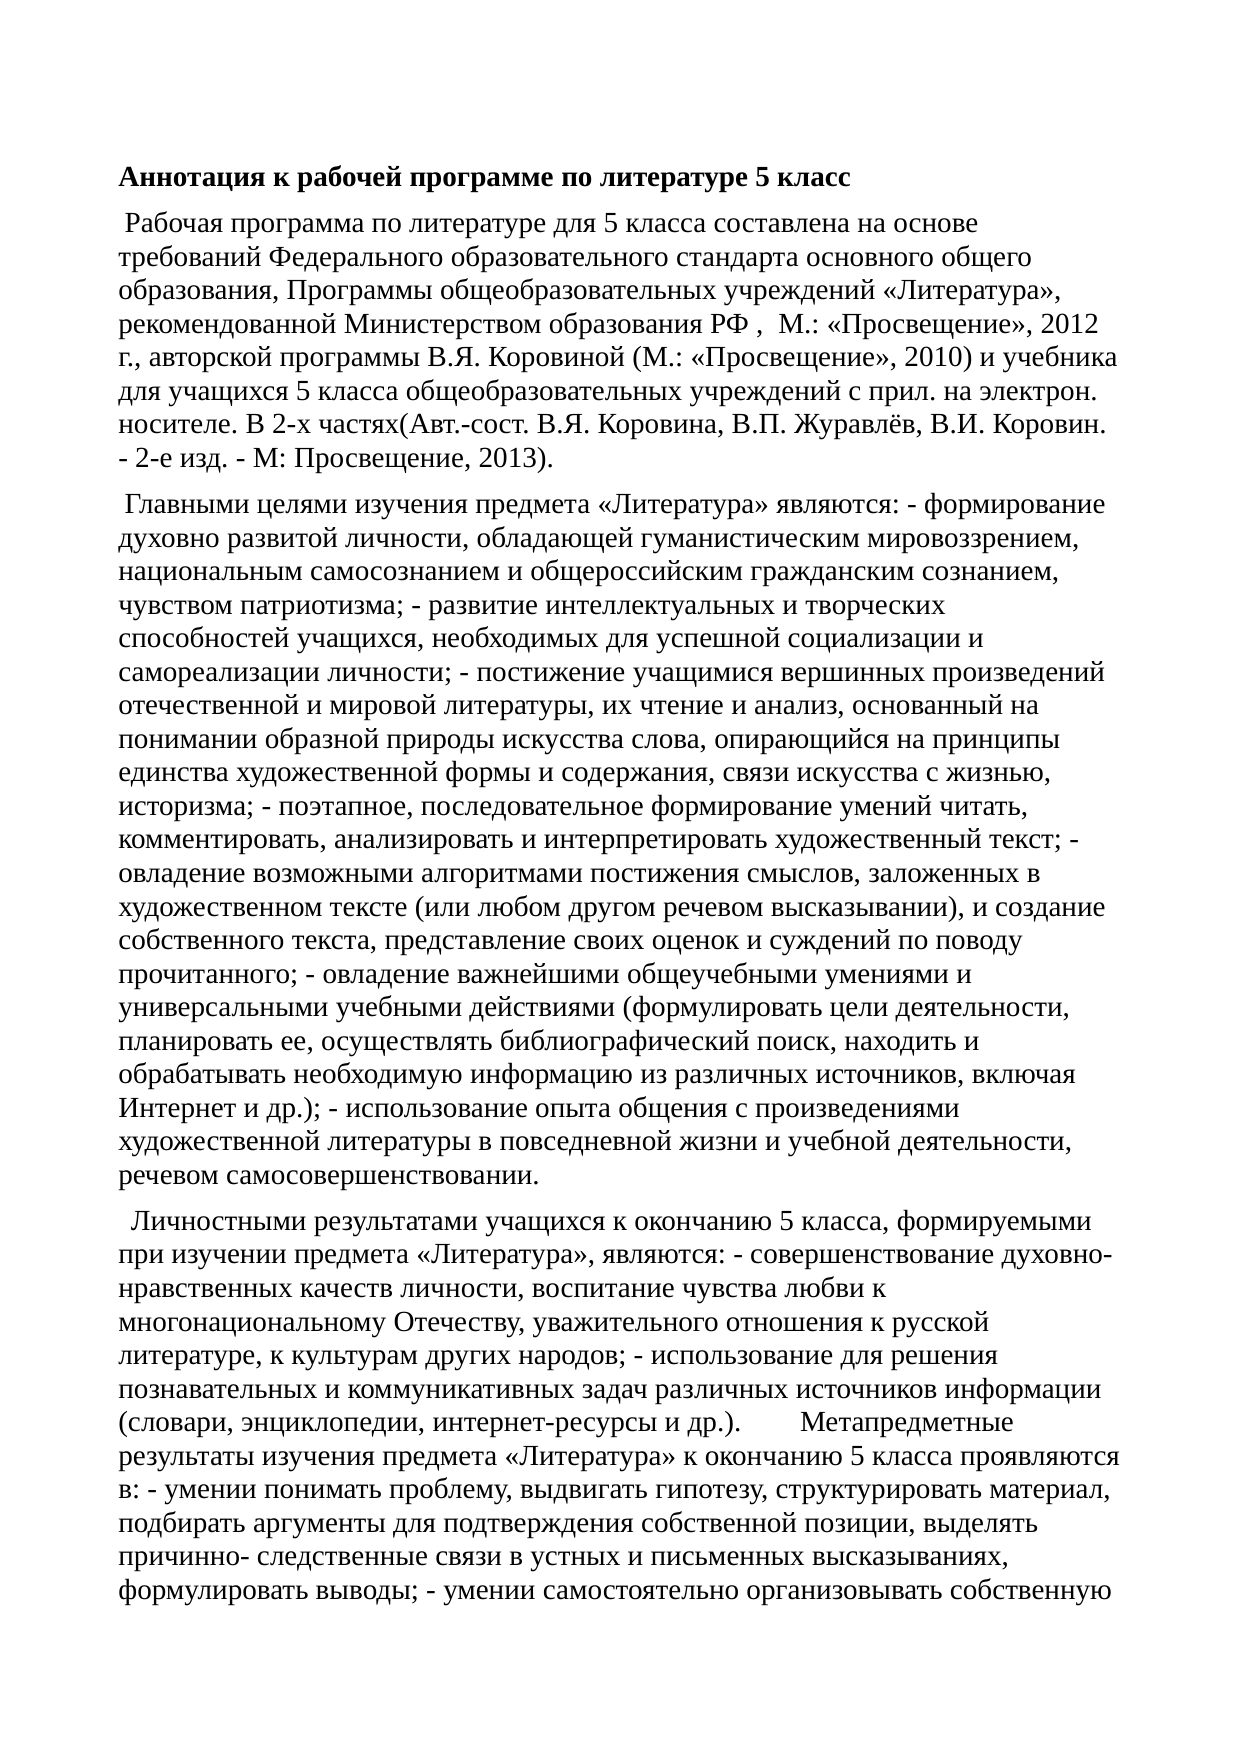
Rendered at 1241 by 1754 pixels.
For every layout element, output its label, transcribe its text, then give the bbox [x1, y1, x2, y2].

text Аннотация к рабочей программе по литературе 5 класс [118, 159, 1122, 193]
text Главными целями изучения предмета «Литература» являются: - формирование духовно развитой личности, обладающей гуманистическим мировоззрением, национальным самосознанием и общероссийским гражданским сознанием, чувством патриотизма; - развитие интеллектуальных и творческих способностей учащихся, необходимых для успешной социализации и самореализации личности; - постижение учащимися вершинных произведений отечественной и мировой литературы, их чтение и анализ, основанный на понимании образной природы искусства слова, опирающийся на принципы единства художественной формы и содержания, связи искусства с жизнью, историзма; - поэтапное, последовательное формирование умений читать, комментировать, анализировать и интерпретировать художественный текст; - овладение возможными алгоритмами постижения смыслов, заложенных в художественном тексте (или любом другом речевом высказывании), и создание собственного текста, представление своих оценок и суждений по поводу прочитанного; - овладение важнейшими общеучебными умениями и универсальными учебными действиями (формулировать цели деятельности, планировать ее, осуществлять библиографический поиск, находить и обрабатывать необходимую информацию из различных источников, включая Интернет и др.); - использование опыта общения с произведениями художественной литературы в повседневной жизни и учебной деятельности, речевом самосовершенствовании. [118, 486, 1122, 1191]
text Личностными результатами учащихся к окончанию 5 класса, формируемыми при изучении предмета «Литература», являются: - совершенствование духовно-нравственных качеств личности, воспитание чувства любви к многонациональному Отечеству, уважительного отношения к русской литературе, к культурам других народов; - использование для решения познавательных и коммуникативных задач различных источников информации (словари, энциклопедии, интернет-ресурсы и др.). Метапредметные результаты изучения предмета «Литература» к окончанию 5 класса проявляются в: - умении понимать проблему, выдвигать гипотезу, структурировать материал, подбирать аргументы для подтверждения собственной позиции, выделять причинно- следственные связи в устных и письменных высказываниях, формулировать выводы; - умении самостоятельно организовывать собственную [118, 1203, 1122, 1606]
text Рабочая программа по литературе для 5 класса составлена на основе требований Федерального образовательного стандарта основного общего образования, Программы общеобразовательных учреждений «Литература», рекомендованной Министерством образования РФ , М.: «Просвещение», 2012 г., авторской программы В.Я. Коровиной (М.: «Просвещение», 2010) и учебника для учащихся 5 класса общеобразовательных учреждений с прил. на электрон. носителе. В 2-х частях(Авт.-сост. В.Я. Коровина, В.П. Журавлёв, В.И. Коровин. - 2-е изд. - М: Просвещение, 2013). [118, 205, 1122, 474]
